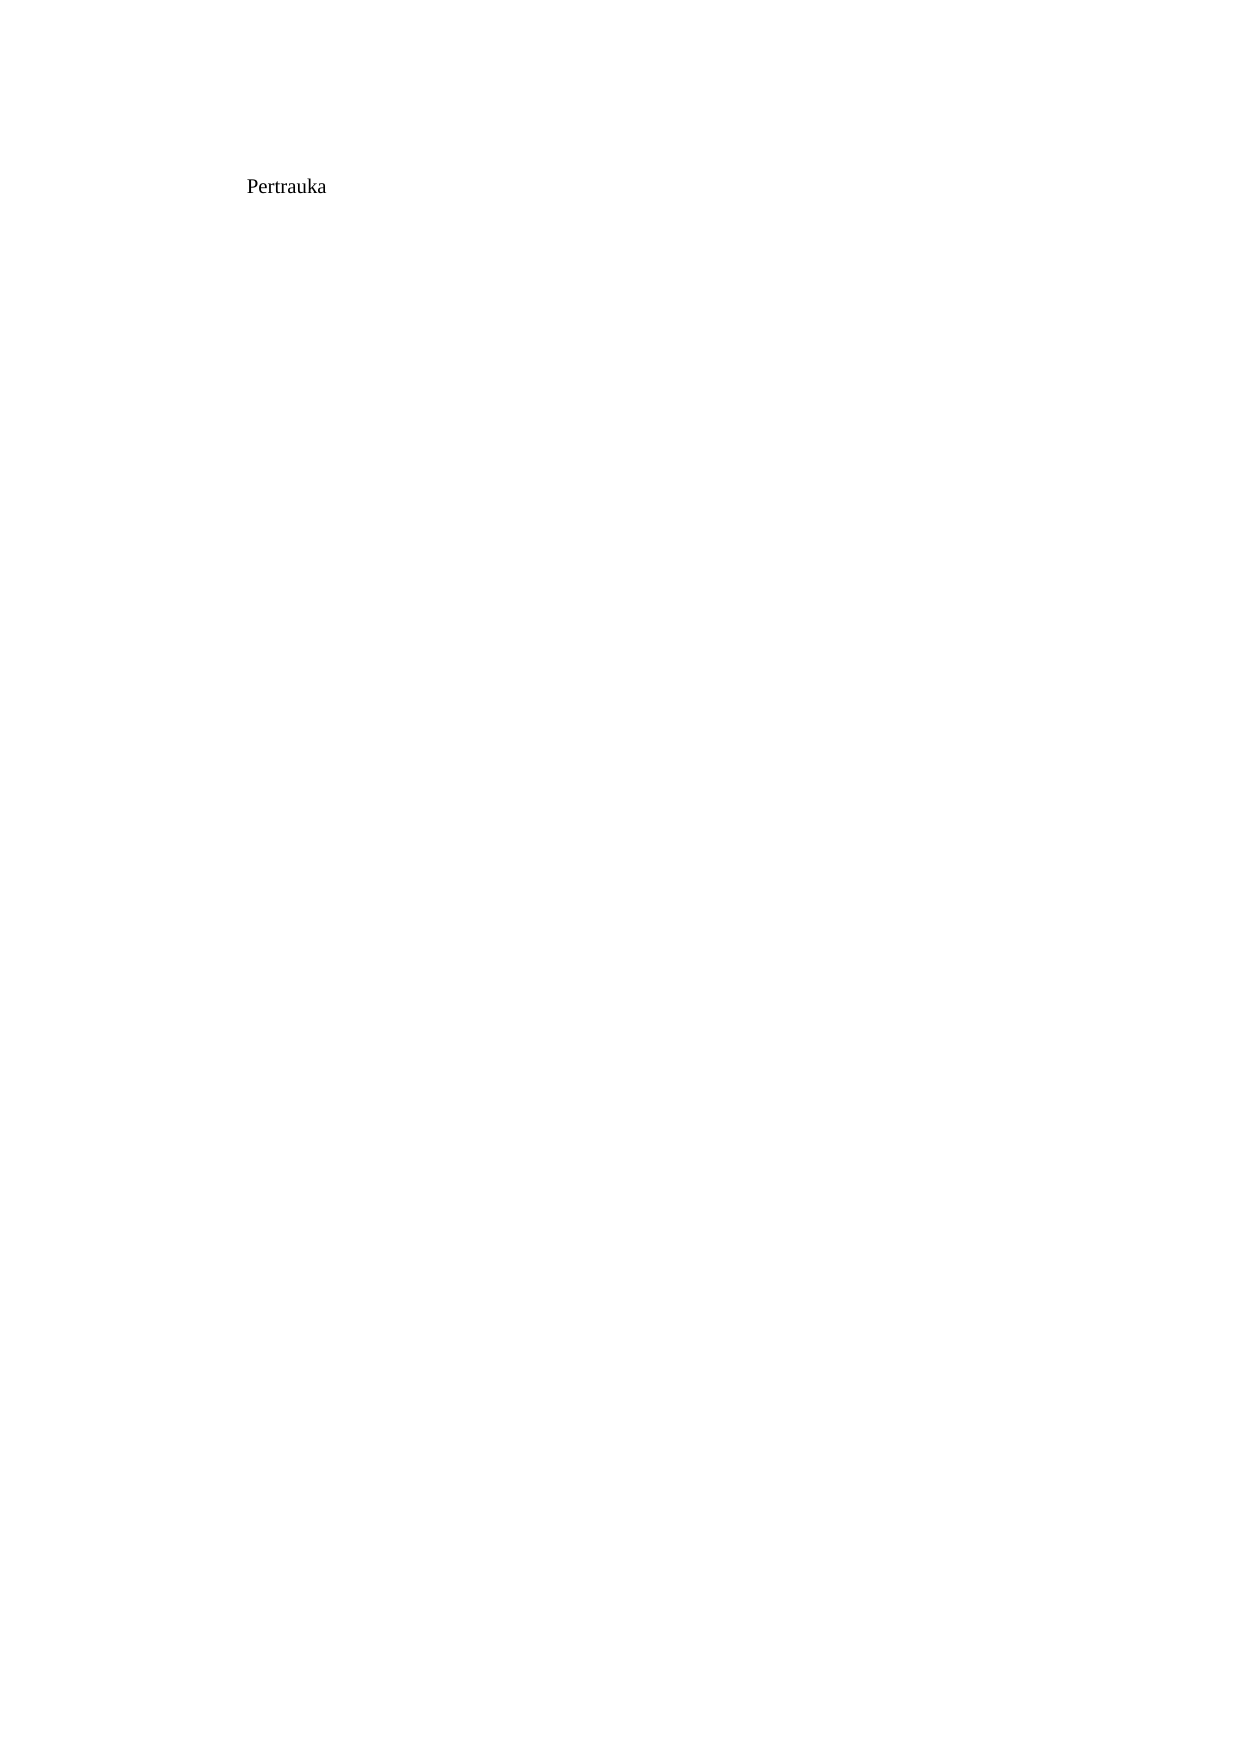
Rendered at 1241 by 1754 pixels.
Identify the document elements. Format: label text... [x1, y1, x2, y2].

text Pertrauka [247, 174, 1053, 198]
